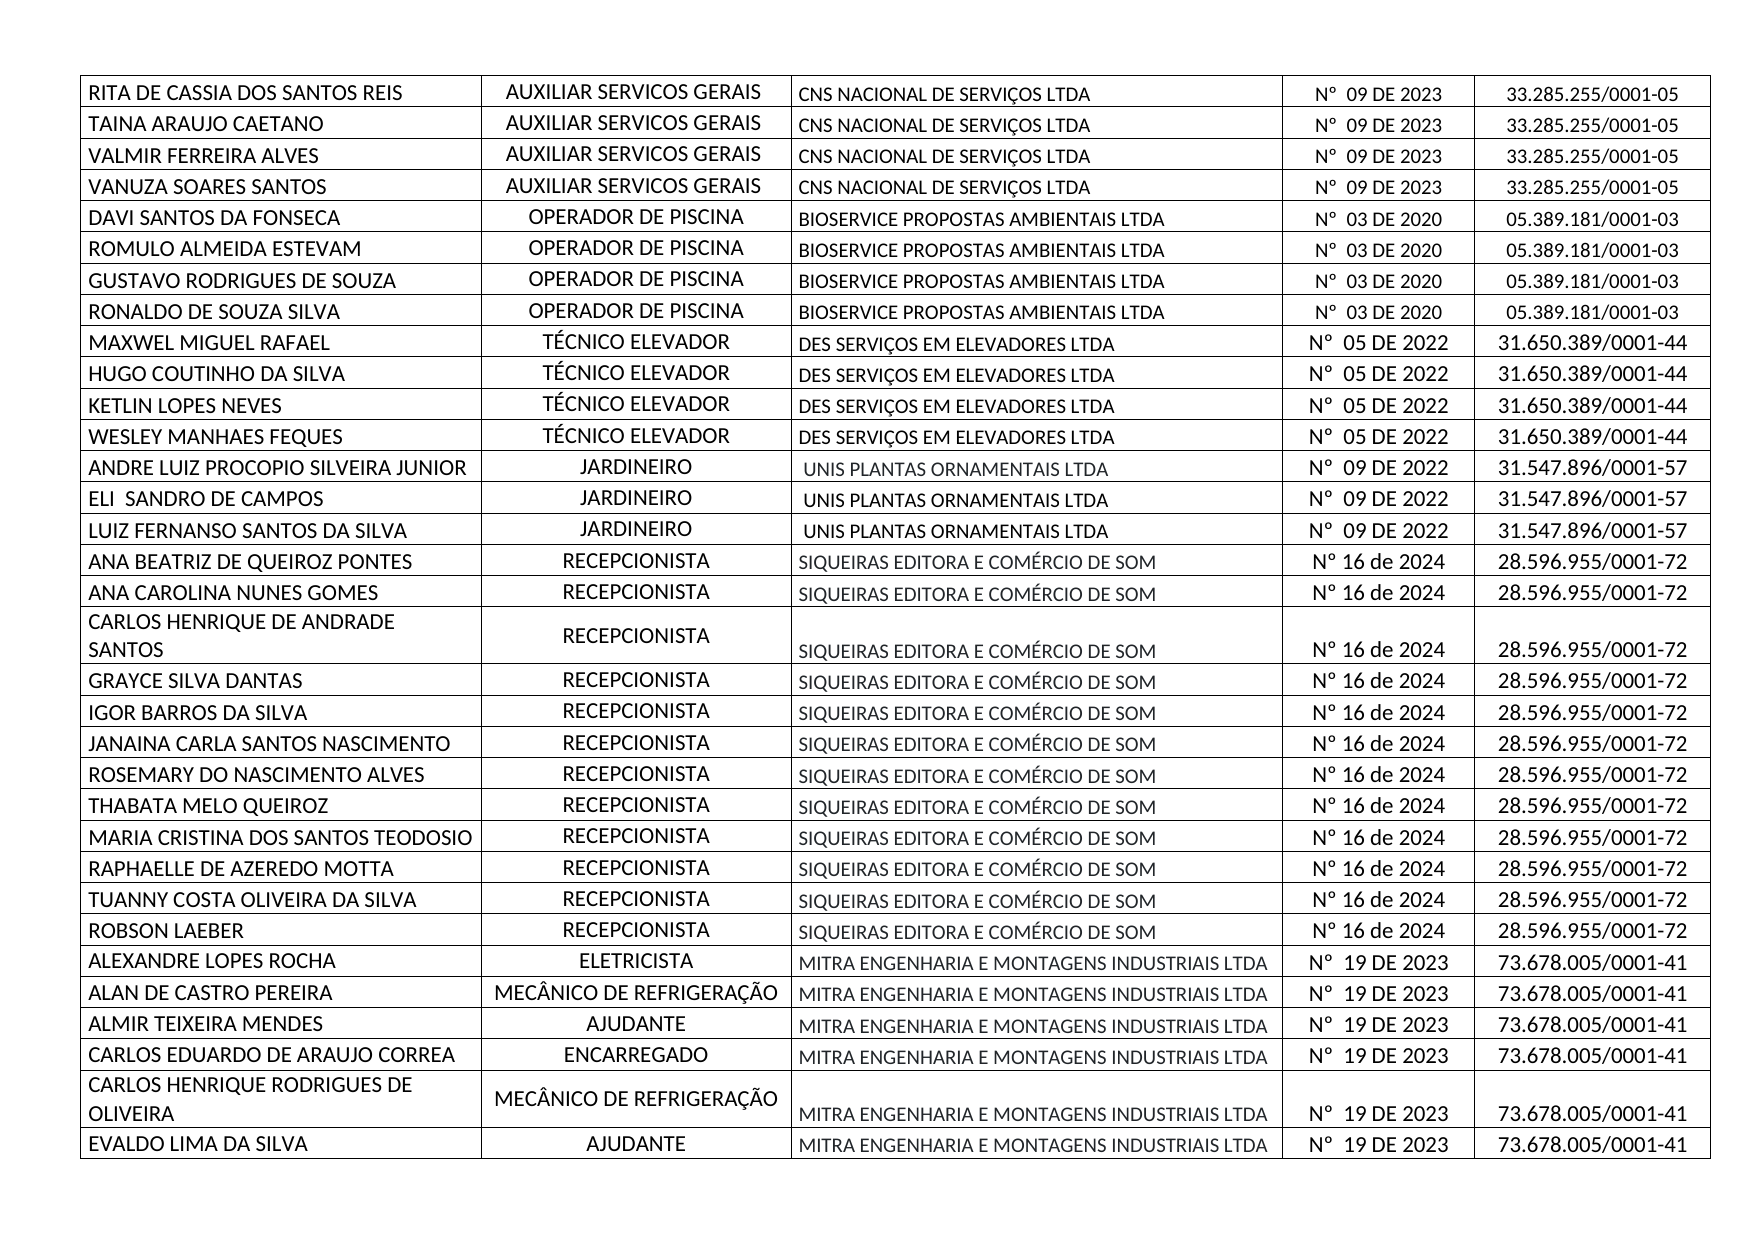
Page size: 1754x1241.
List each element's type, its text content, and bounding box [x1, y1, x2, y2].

table_cell 28.596.955/0001-72 [1475, 696, 1710, 726]
table_cell SIQUEIRAS EDITORA E COMÉRCIO DE SOM [792, 545, 1282, 575]
table_cell DES SERVIÇOS EM ELEVADORES LTDA [792, 326, 1282, 356]
table_cell DES SERVIÇOS EM ELEVADORES LTDA [792, 389, 1282, 419]
table_cell Nº 16 de 2024 [1283, 758, 1474, 788]
table_cell 73.678.005/0001-41 [1475, 1071, 1710, 1127]
table_cell Nº 16 de 2024 [1283, 727, 1474, 757]
table_cell 28.596.955/0001-72 [1475, 852, 1710, 882]
table_cell 73.678.005/0001-41 [1475, 1039, 1710, 1069]
table_cell ALMIR TEIXEIRA MENDES [81, 1008, 481, 1038]
table_cell TAINA ARAUJO CAETANO [81, 107, 481, 137]
table_cell 73.678.005/0001-41 [1475, 977, 1710, 1007]
table_cell THABATA MELO QUEIROZ [81, 789, 481, 819]
table_cell ELETRICISTA [482, 946, 791, 976]
table_cell 33.285.255/0001-05 [1475, 76, 1710, 106]
table_cell RECEPCIONISTA [482, 852, 791, 882]
table_cell RECEPCIONISTA [482, 758, 791, 788]
table_cell KETLIN LOPES NEVES [81, 389, 481, 419]
table_cell 73.678.005/0001-41 [1475, 1128, 1710, 1158]
table_cell UNIS PLANTAS ORNAMENTAIS LTDA [792, 514, 1282, 544]
table_cell OPERADOR DE PISCINA [482, 295, 791, 325]
table_cell ANDRE LUIZ PROCOPIO SILVEIRA JUNIOR [81, 451, 481, 481]
table_cell 73.678.005/0001-41 [1475, 1008, 1710, 1038]
table_cell Nº 09 DE 2023 [1283, 170, 1474, 200]
table_cell Nº 03 DE 2020 [1283, 232, 1474, 262]
table_cell Nº 16 de 2024 [1283, 607, 1474, 663]
table_cell SIQUEIRAS EDITORA E COMÉRCIO DE SOM [792, 576, 1282, 606]
table_cell 28.596.955/0001-72 [1475, 576, 1710, 606]
table_cell MECÂNICO DE REFRIGERAÇÃO [482, 977, 791, 1007]
table_cell AUXILIAR SERVICOS GERAIS [482, 170, 791, 200]
table_cell Nº 19 DE 2023 [1283, 1071, 1474, 1127]
table_cell Nº 16 de 2024 [1283, 696, 1474, 726]
table_cell ANA BEATRIZ DE QUEIROZ PONTES [81, 545, 481, 575]
table_cell Nº 16 de 2024 [1283, 545, 1474, 575]
table_cell RECEPCIONISTA [482, 821, 791, 851]
table_cell Nº 19 DE 2023 [1283, 1039, 1474, 1069]
table_cell OPERADOR DE PISCINA [482, 264, 791, 294]
table_cell 28.596.955/0001-72 [1475, 758, 1710, 788]
table_cell JARDINEIRO [482, 514, 791, 544]
table_cell 31.650.389/0001-44 [1475, 326, 1710, 356]
table_cell Nº 09 DE 2022 [1283, 514, 1474, 544]
table_cell SIQUEIRAS EDITORA E COMÉRCIO DE SOM [792, 727, 1282, 757]
table_cell SIQUEIRAS EDITORA E COMÉRCIO DE SOM [792, 758, 1282, 788]
table_cell 31.650.389/0001-44 [1475, 420, 1710, 450]
table_cell 33.285.255/0001-05 [1475, 139, 1710, 169]
table_cell 28.596.955/0001-72 [1475, 914, 1710, 944]
table_cell ROSEMARY DO NASCIMENTO ALVES [81, 758, 481, 788]
table_cell Nº 09 DE 2023 [1283, 139, 1474, 169]
table_cell Nº 05 DE 2022 [1283, 389, 1474, 419]
table_cell RAPHAELLE DE AZEREDO MOTTA [81, 852, 481, 882]
table_cell 28.596.955/0001-72 [1475, 883, 1710, 913]
table_cell 05.389.181/0001-03 [1475, 264, 1710, 294]
table_cell Nº 09 DE 2022 [1283, 451, 1474, 481]
table_cell MITRA ENGENHARIA E MONTAGENS INDUSTRIAIS LTDA [792, 1008, 1282, 1038]
table_cell WESLEY MANHAES FEQUES [81, 420, 481, 450]
table_cell SIQUEIRAS EDITORA E COMÉRCIO DE SOM [792, 696, 1282, 726]
table_cell Nº 03 DE 2020 [1283, 264, 1474, 294]
table_cell TÉCNICO ELEVADOR [482, 357, 791, 387]
table_cell TÉCNICO ELEVADOR [482, 326, 791, 356]
table_cell Nº 19 DE 2023 [1283, 1128, 1474, 1158]
table_cell 05.389.181/0001-03 [1475, 201, 1710, 231]
table_cell JARDINEIRO [482, 451, 791, 481]
table_cell CNS NACIONAL DE SERVIÇOS LTDA [792, 107, 1282, 137]
table_cell AUXILIAR SERVICOS GERAIS [482, 107, 791, 137]
table_cell 28.596.955/0001-72 [1475, 607, 1710, 663]
table_cell OPERADOR DE PISCINA [482, 232, 791, 262]
table_cell SIQUEIRAS EDITORA E COMÉRCIO DE SOM [792, 914, 1282, 944]
table_cell Nº 05 DE 2022 [1283, 420, 1474, 450]
table_cell CNS NACIONAL DE SERVIÇOS LTDA [792, 76, 1282, 106]
table_cell 31.650.389/0001-44 [1475, 389, 1710, 419]
table_cell MARIA CRISTINA DOS SANTOS TEODOSIO [81, 821, 481, 851]
table_cell RONALDO DE SOUZA SILVA [81, 295, 481, 325]
table_cell Nº 16 de 2024 [1283, 789, 1474, 819]
table_cell CARLOS HENRIQUE DE ANDRADE SANTOS [81, 607, 481, 663]
table_cell 05.389.181/0001-03 [1475, 295, 1710, 325]
table_cell AUXILIAR SERVICOS GERAIS [482, 139, 791, 169]
table_cell Nº 16 de 2024 [1283, 821, 1474, 851]
table_cell 28.596.955/0001-72 [1475, 821, 1710, 851]
table_cell BIOSERVICE PROPOSTAS AMBIENTAIS LTDA [792, 295, 1282, 325]
table_cell ROMULO ALMEIDA ESTEVAM [81, 232, 481, 262]
table_cell Nº 03 DE 2020 [1283, 295, 1474, 325]
table_cell RECEPCIONISTA [482, 914, 791, 944]
table_cell 28.596.955/0001-72 [1475, 545, 1710, 575]
table_cell 31.547.896/0001-57 [1475, 451, 1710, 481]
table_cell 05.389.181/0001-03 [1475, 232, 1710, 262]
table_cell RECEPCIONISTA [482, 727, 791, 757]
table_cell Nº 16 de 2024 [1283, 576, 1474, 606]
table_cell ROBSON LAEBER [81, 914, 481, 944]
table_cell OPERADOR DE PISCINA [482, 201, 791, 231]
table_cell VALMIR FERREIRA ALVES [81, 139, 481, 169]
table_cell BIOSERVICE PROPOSTAS AMBIENTAIS LTDA [792, 201, 1282, 231]
table_cell Nº 19 DE 2023 [1283, 946, 1474, 976]
table_cell Nº 16 de 2024 [1283, 914, 1474, 944]
table_cell 28.596.955/0001-72 [1475, 664, 1710, 694]
table_cell SIQUEIRAS EDITORA E COMÉRCIO DE SOM [792, 883, 1282, 913]
table_cell BIOSERVICE PROPOSTAS AMBIENTAIS LTDA [792, 264, 1282, 294]
table_cell RECEPCIONISTA [482, 789, 791, 819]
table_cell Nº 09 DE 2022 [1283, 482, 1474, 512]
table_cell RECEPCIONISTA [482, 576, 791, 606]
table_cell 31.650.389/0001-44 [1475, 357, 1710, 387]
table_cell CNS NACIONAL DE SERVIÇOS LTDA [792, 170, 1282, 200]
table_cell ENCARREGADO [482, 1039, 791, 1069]
table_cell RECEPCIONISTA [482, 696, 791, 726]
table_cell 31.547.896/0001-57 [1475, 514, 1710, 544]
table_cell Nº 05 DE 2022 [1283, 357, 1474, 387]
table_cell AJUDANTE [482, 1128, 791, 1158]
table_cell MAXWEL MIGUEL RAFAEL [81, 326, 481, 356]
table_cell 28.596.955/0001-72 [1475, 789, 1710, 819]
table_cell RITA DE CASSIA DOS SANTOS REIS [81, 76, 481, 106]
table_cell Nº 03 DE 2020 [1283, 201, 1474, 231]
table_cell UNIS PLANTAS ORNAMENTAIS LTDA [792, 451, 1282, 481]
table_cell AJUDANTE [482, 1008, 791, 1038]
table_cell ALEXANDRE LOPES ROCHA [81, 946, 481, 976]
table_cell MITRA ENGENHARIA E MONTAGENS INDUSTRIAIS LTDA [792, 1071, 1282, 1127]
table_cell MITRA ENGENHARIA E MONTAGENS INDUSTRIAIS LTDA [792, 977, 1282, 1007]
table_cell MITRA ENGENHARIA E MONTAGENS INDUSTRIAIS LTDA [792, 1039, 1282, 1069]
table_cell TUANNY COSTA OLIVEIRA DA SILVA [81, 883, 481, 913]
table_cell UNIS PLANTAS ORNAMENTAIS LTDA [792, 482, 1282, 512]
table_cell CARLOS HENRIQUE RODRIGUES DE OLIVEIRA [81, 1071, 481, 1127]
table_cell GRAYCE SILVA DANTAS [81, 664, 481, 694]
table_cell DES SERVIÇOS EM ELEVADORES LTDA [792, 420, 1282, 450]
table_cell VANUZA SOARES SANTOS [81, 170, 481, 200]
table_cell ELI SANDRO DE CAMPOS [81, 482, 481, 512]
table_cell DAVI SANTOS DA FONSECA [81, 201, 481, 231]
table_cell SIQUEIRAS EDITORA E COMÉRCIO DE SOM [792, 821, 1282, 851]
table_cell Nº 09 DE 2023 [1283, 107, 1474, 137]
table_cell CARLOS EDUARDO DE ARAUJO CORREA [81, 1039, 481, 1069]
table_cell SIQUEIRAS EDITORA E COMÉRCIO DE SOM [792, 664, 1282, 694]
table_cell SIQUEIRAS EDITORA E COMÉRCIO DE SOM [792, 607, 1282, 663]
table_cell RECEPCIONISTA [482, 883, 791, 913]
table_cell RECEPCIONISTA [482, 545, 791, 575]
table_cell 33.285.255/0001-05 [1475, 107, 1710, 137]
table_cell Nº 05 DE 2022 [1283, 326, 1474, 356]
table_cell 73.678.005/0001-41 [1475, 946, 1710, 976]
table_cell CNS NACIONAL DE SERVIÇOS LTDA [792, 139, 1282, 169]
table_cell JARDINEIRO [482, 482, 791, 512]
table_cell Nº 09 DE 2023 [1283, 76, 1474, 106]
table_cell ANA CAROLINA NUNES GOMES [81, 576, 481, 606]
table_cell ALAN DE CASTRO PEREIRA [81, 977, 481, 1007]
table_cell Nº 19 DE 2023 [1283, 1008, 1474, 1038]
table_cell 33.285.255/0001-05 [1475, 170, 1710, 200]
table_cell MITRA ENGENHARIA E MONTAGENS INDUSTRIAIS LTDA [792, 1128, 1282, 1158]
table_cell HUGO COUTINHO DA SILVA [81, 357, 481, 387]
table_cell MECÂNICO DE REFRIGERAÇÃO [482, 1071, 791, 1127]
table_cell Nº 19 DE 2023 [1283, 977, 1474, 1007]
table_cell 28.596.955/0001-72 [1475, 727, 1710, 757]
table_cell IGOR BARROS DA SILVA [81, 696, 481, 726]
table_cell SIQUEIRAS EDITORA E COMÉRCIO DE SOM [792, 789, 1282, 819]
table_cell 31.547.896/0001-57 [1475, 482, 1710, 512]
table_cell DES SERVIÇOS EM ELEVADORES LTDA [792, 357, 1282, 387]
table_cell TÉCNICO ELEVADOR [482, 389, 791, 419]
table_cell LUIZ FERNANSO SANTOS DA SILVA [81, 514, 481, 544]
table_cell Nº 16 de 2024 [1283, 664, 1474, 694]
table_cell RECEPCIONISTA [482, 607, 791, 663]
table_cell JANAINA CARLA SANTOS NASCIMENTO [81, 727, 481, 757]
table_cell MITRA ENGENHARIA E MONTAGENS INDUSTRIAIS LTDA [792, 946, 1282, 976]
table_cell SIQUEIRAS EDITORA E COMÉRCIO DE SOM [792, 852, 1282, 882]
table_cell RECEPCIONISTA [482, 664, 791, 694]
table_cell AUXILIAR SERVICOS GERAIS [482, 76, 791, 106]
table_cell Nº 16 de 2024 [1283, 852, 1474, 882]
table_cell GUSTAVO RODRIGUES DE SOUZA [81, 264, 481, 294]
table_cell EVALDO LIMA DA SILVA [81, 1128, 481, 1158]
table_cell TÉCNICO ELEVADOR [482, 420, 791, 450]
table_cell BIOSERVICE PROPOSTAS AMBIENTAIS LTDA [792, 232, 1282, 262]
table_cell Nº 16 de 2024 [1283, 883, 1474, 913]
